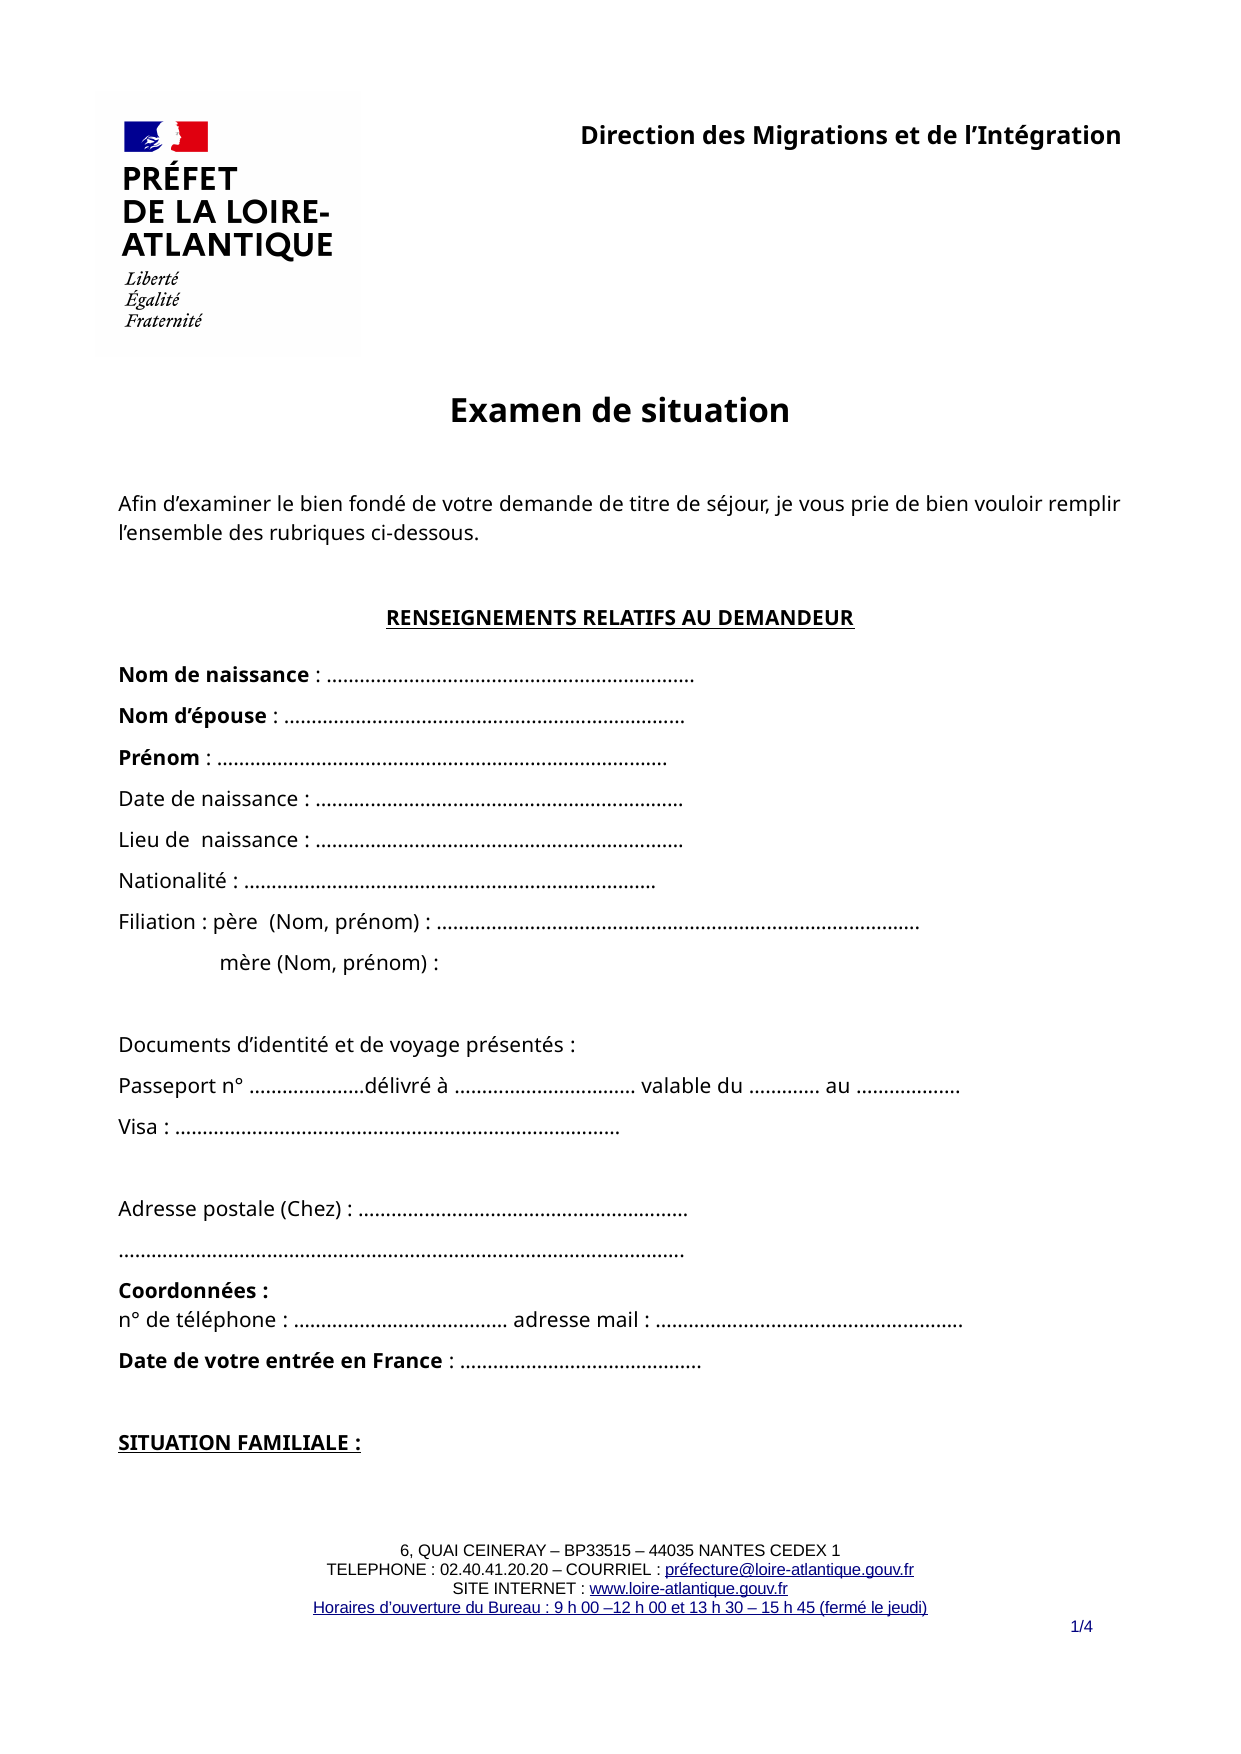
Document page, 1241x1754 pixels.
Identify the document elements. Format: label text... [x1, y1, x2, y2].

text Prénom : ………………………………………………………………………. [118, 742, 1122, 771]
text …………………………………………………………………………………………. [118, 1235, 1122, 1263]
text mère (Nom, prénom) : [118, 948, 1122, 976]
text n° de téléphone : ………………………………… adresse mail : ……………………………………………….. [118, 1304, 1152, 1333]
subtitle RENSEIGNEMENTS RELATIFS AU DEMANDEUR [118, 603, 1122, 632]
text Date de votre entrée en France : …………………………………….. [118, 1346, 1122, 1374]
table_header [362, 230, 502, 268]
text Passeport n° …………………délivré à …………………………… valable du …………. au ………………. [118, 1071, 1122, 1099]
table_header [502, 230, 1240, 268]
text Afin d’examiner le bien fondé de votre demande de titre de séjour, je vous prie de bien vouloir remplir l’ensemble des rubriques ci-dessous. [118, 489, 1122, 546]
text SITUATION FAMILIALE : [118, 1428, 1152, 1456]
text Nom d’épouse : ……….……………………………………………………… [118, 701, 1122, 730]
text Filiation : père (Nom, prénom) : ……………………………………………………………………………. [118, 907, 1122, 935]
text Adresse postale (Chez) : …………………………………………………… [118, 1194, 1122, 1222]
text Visa : ……………………………………………………………………… [118, 1112, 1122, 1140]
text Coordonnées : [118, 1276, 1152, 1304]
text Lieu de naissance : …………………………………………………………. [118, 824, 1122, 853]
text Nom de naissance : …………………………………………………………. [118, 660, 1122, 689]
text Nationalité : …………………..……………………………………………. [118, 866, 1122, 894]
text Documents d’identité et de voyage présentés : [118, 1030, 1122, 1058]
picture [94, 91, 362, 357]
text Examen de situation [118, 386, 1122, 432]
text Date de naissance : .………………………………………………………… [118, 783, 1122, 812]
